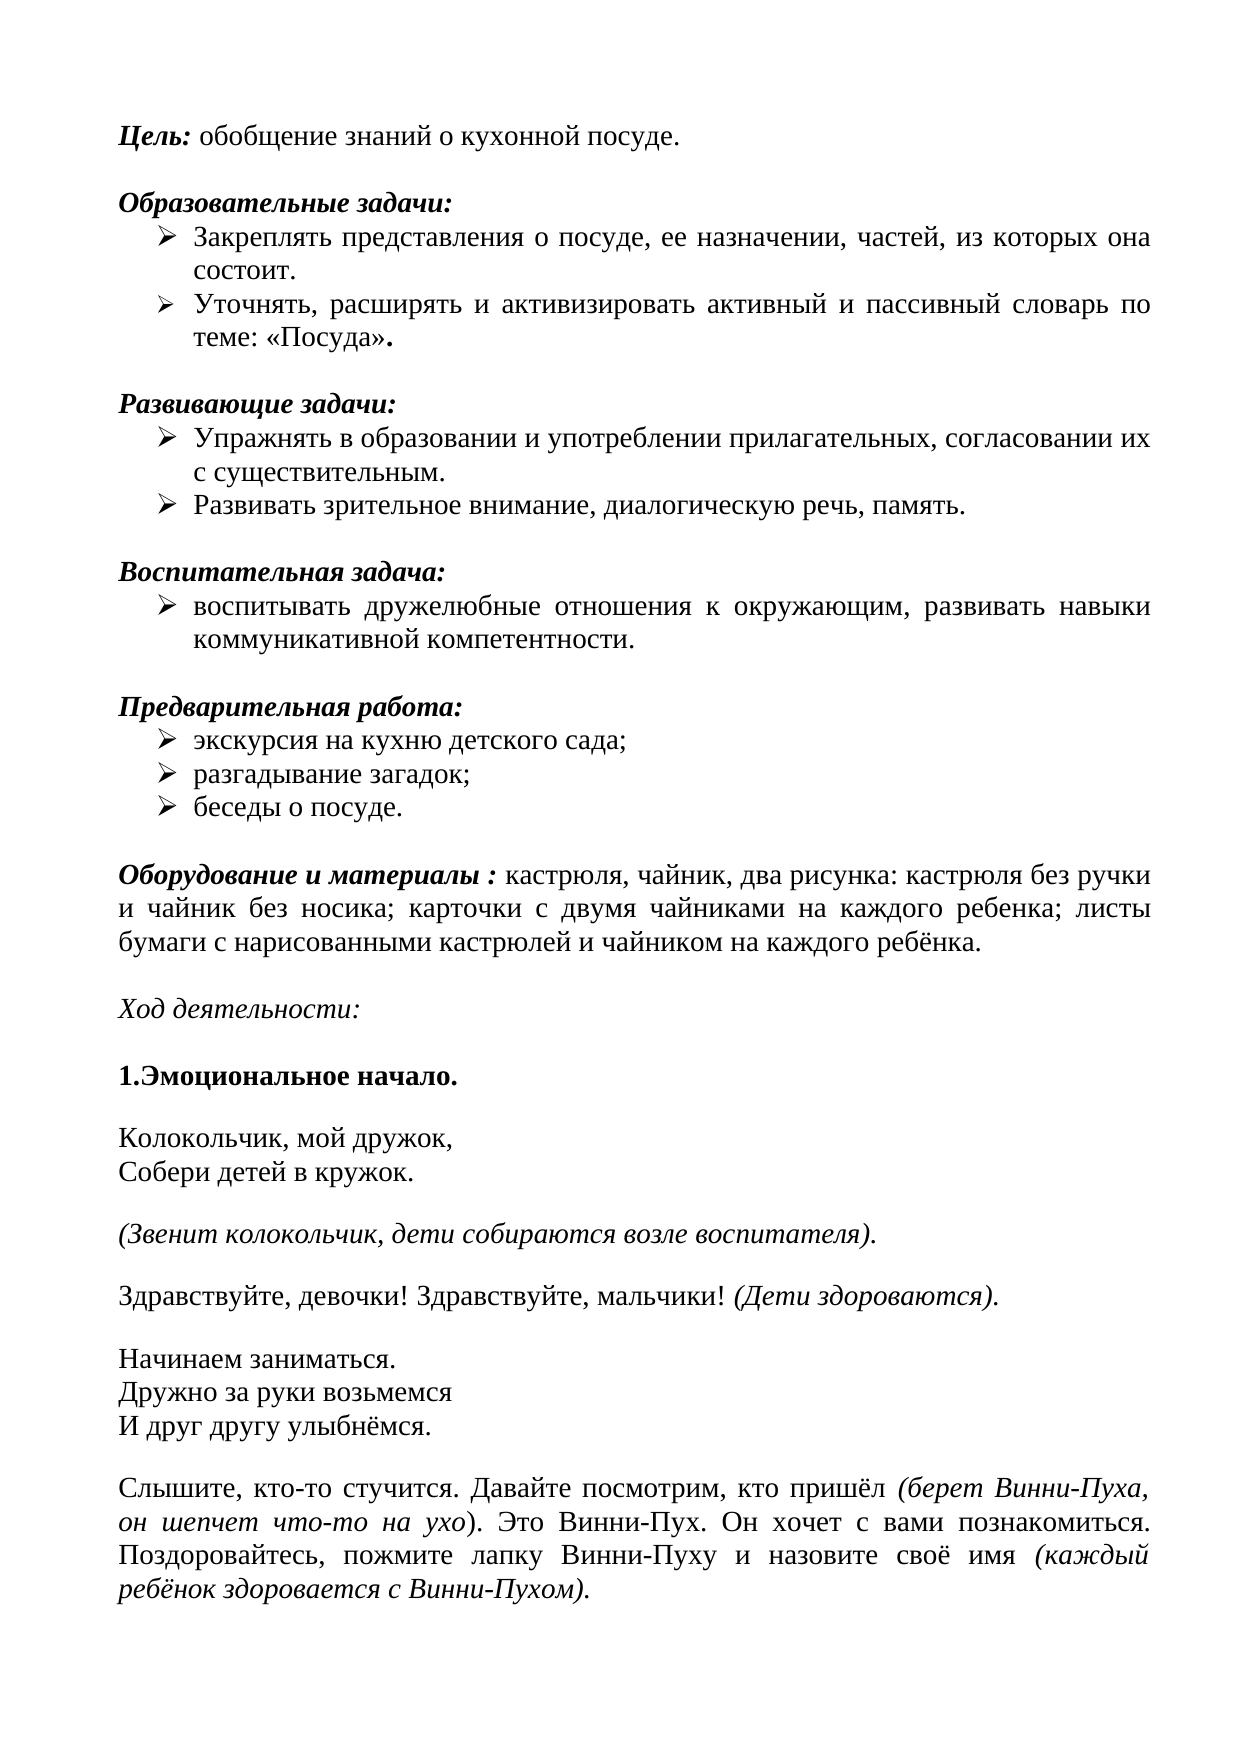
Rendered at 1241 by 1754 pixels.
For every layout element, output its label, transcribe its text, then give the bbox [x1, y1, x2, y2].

list Уточнять, расширять и активизировать активный и пассивный словарь по теме: «Посуда». [156, 286, 1152, 353]
text Здравствуйте, девочки! Здравствуйте, мальчики! (Дети здороваются). [118, 1278, 1152, 1312]
text (Звенит колокольчик, дети собираются возле воспитателя). [118, 1216, 1152, 1250]
text Слышите, кто-то стучится. Давайте посмотрим, кто пришёл (берет Винни-Пуха, он шепчет что-то на ухо). Это Винни-Пух. Он хочет с вами познакомиться. Поздоровайтесь, пожмите лапку Винни-Пуху и назовите своё имя (каждый ребёнок здоровается с Винни-Пухом). [118, 1470, 1152, 1604]
text Цель: обобщение знаний о кухонной посуде. [118, 118, 1152, 152]
text Воспитательная задача: [118, 554, 1152, 588]
list беседы о посуде. [156, 789, 1152, 823]
list Упражнять в образовании и употреблении прилагательных, согласовании их с существительным. [156, 420, 1152, 487]
text Образовательные задачи: [118, 185, 1152, 219]
list экскурсия на кухню детского сада; [156, 722, 1152, 756]
list разгадывание загадок; [156, 756, 1152, 789]
list Развивать зрительное внимание, диалогическую речь, память. [156, 487, 1152, 521]
text Колокольчик, мой дружок, [118, 1120, 1152, 1154]
text Развивающие задачи: [118, 387, 1152, 420]
text Предварительная работа: [118, 689, 1152, 722]
list Закреплять представления о посуде, ее назначении, частей, из которых она состоит. [156, 219, 1152, 286]
text Оборудование и материалы : кастрюля, чайник, два рисунка: кастрюля без ручки и чайник без носика; карточки с двумя чайниками на каждого ребенка; листы бумаги с нарисованными кастрюлей и чайником на каждого ребёнка. [118, 857, 1152, 957]
list воспитывать дружелюбные отношения к окружающим, развивать навыки коммуникативной компетентности. [156, 588, 1152, 655]
text 1.Эмоциональное начало. [118, 1058, 1152, 1092]
text Ход деятельности: [118, 991, 1152, 1024]
text Собери детей в кружок. [118, 1154, 1152, 1187]
text Начинаем заниматься. [118, 1341, 1152, 1374]
text Дружно за руки возьмемся [118, 1374, 1152, 1408]
text И друг другу улыбнёмся. [118, 1408, 1152, 1441]
